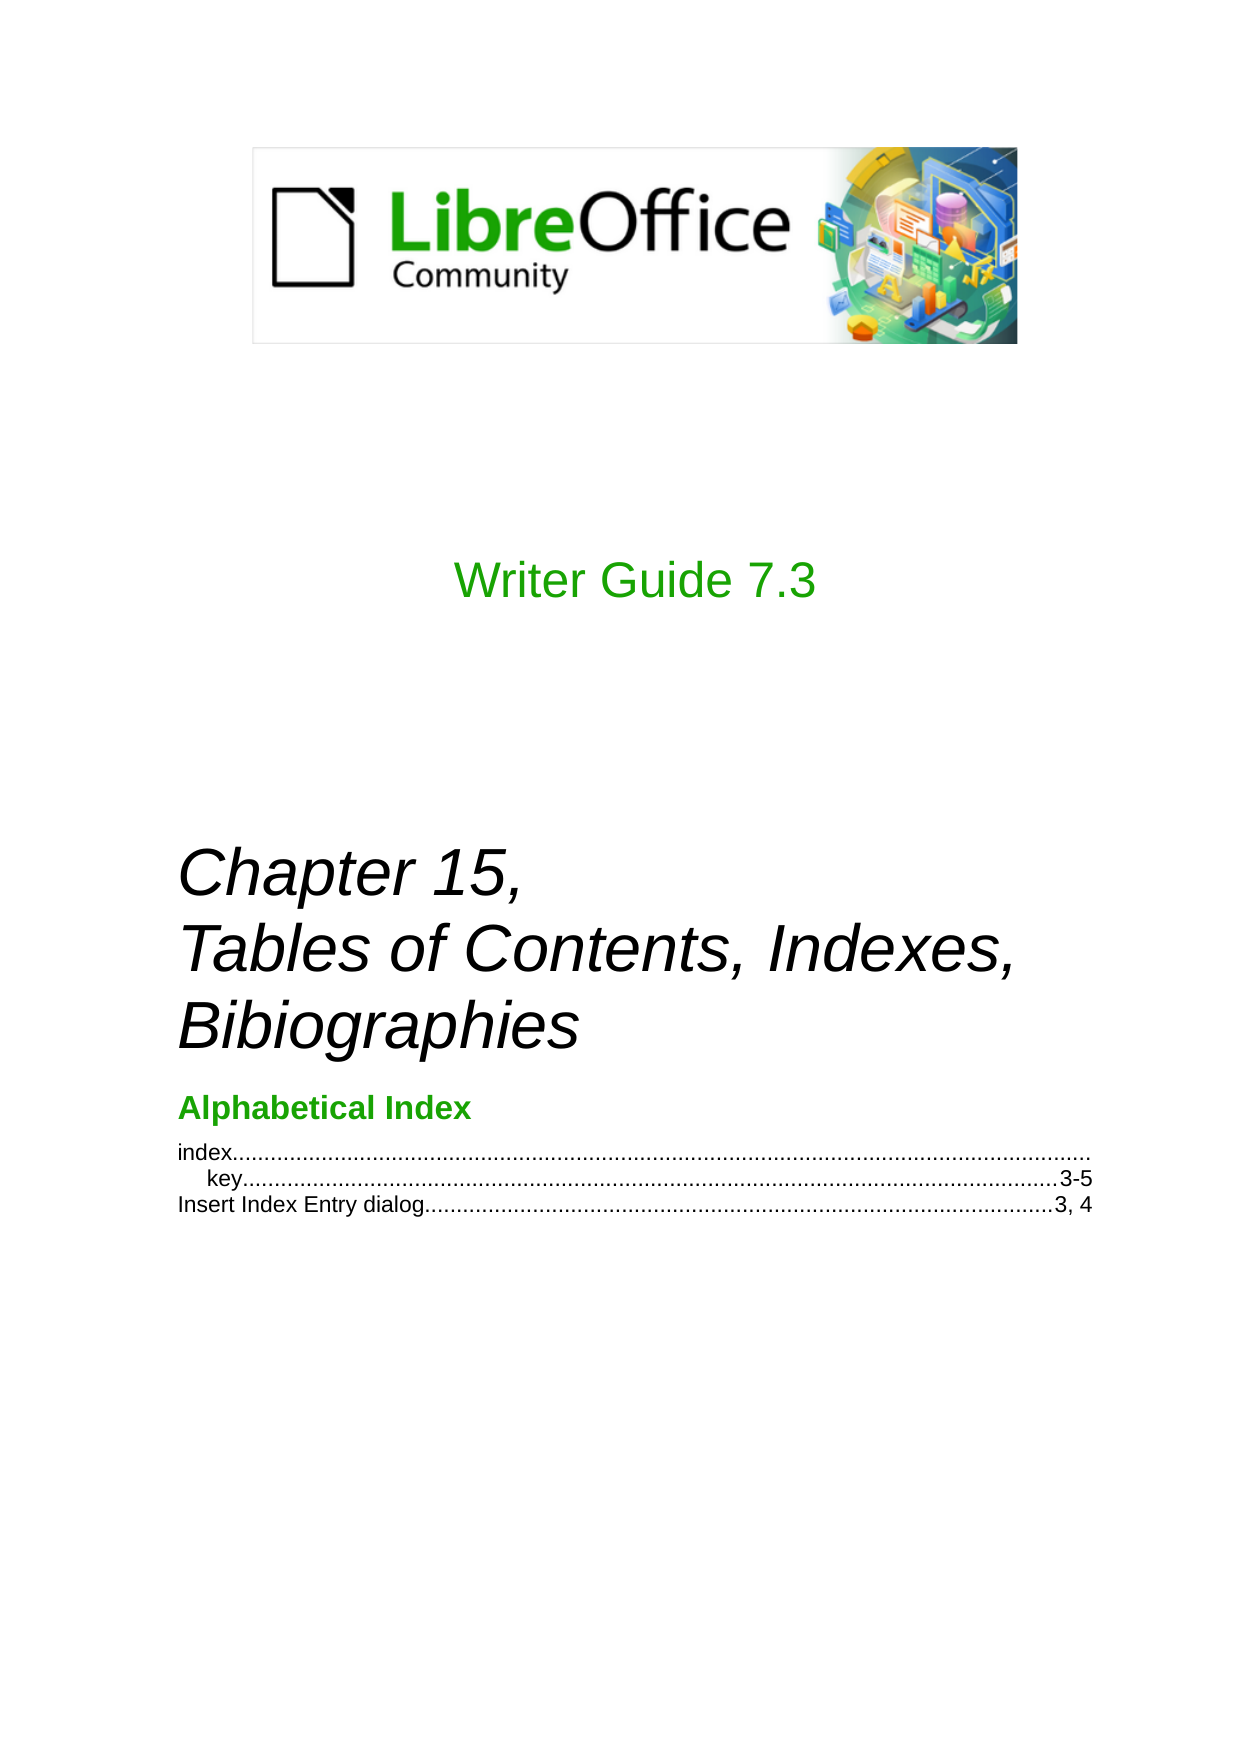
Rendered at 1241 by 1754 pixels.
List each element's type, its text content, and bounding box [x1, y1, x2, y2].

text key 3-5 [207, 1165, 1093, 1191]
subtitle Alphabetical Index [177, 1088, 1093, 1126]
text Writer Guide 7.3 [177, 550, 1093, 608]
text index [177, 1139, 1093, 1165]
text Insert Index Entry dialog 3, 4 [177, 1191, 1093, 1218]
picture [252, 147, 1018, 344]
title Chapter 15, Tables of Contents, Indexes, Bibiographies [177, 833, 1093, 1063]
